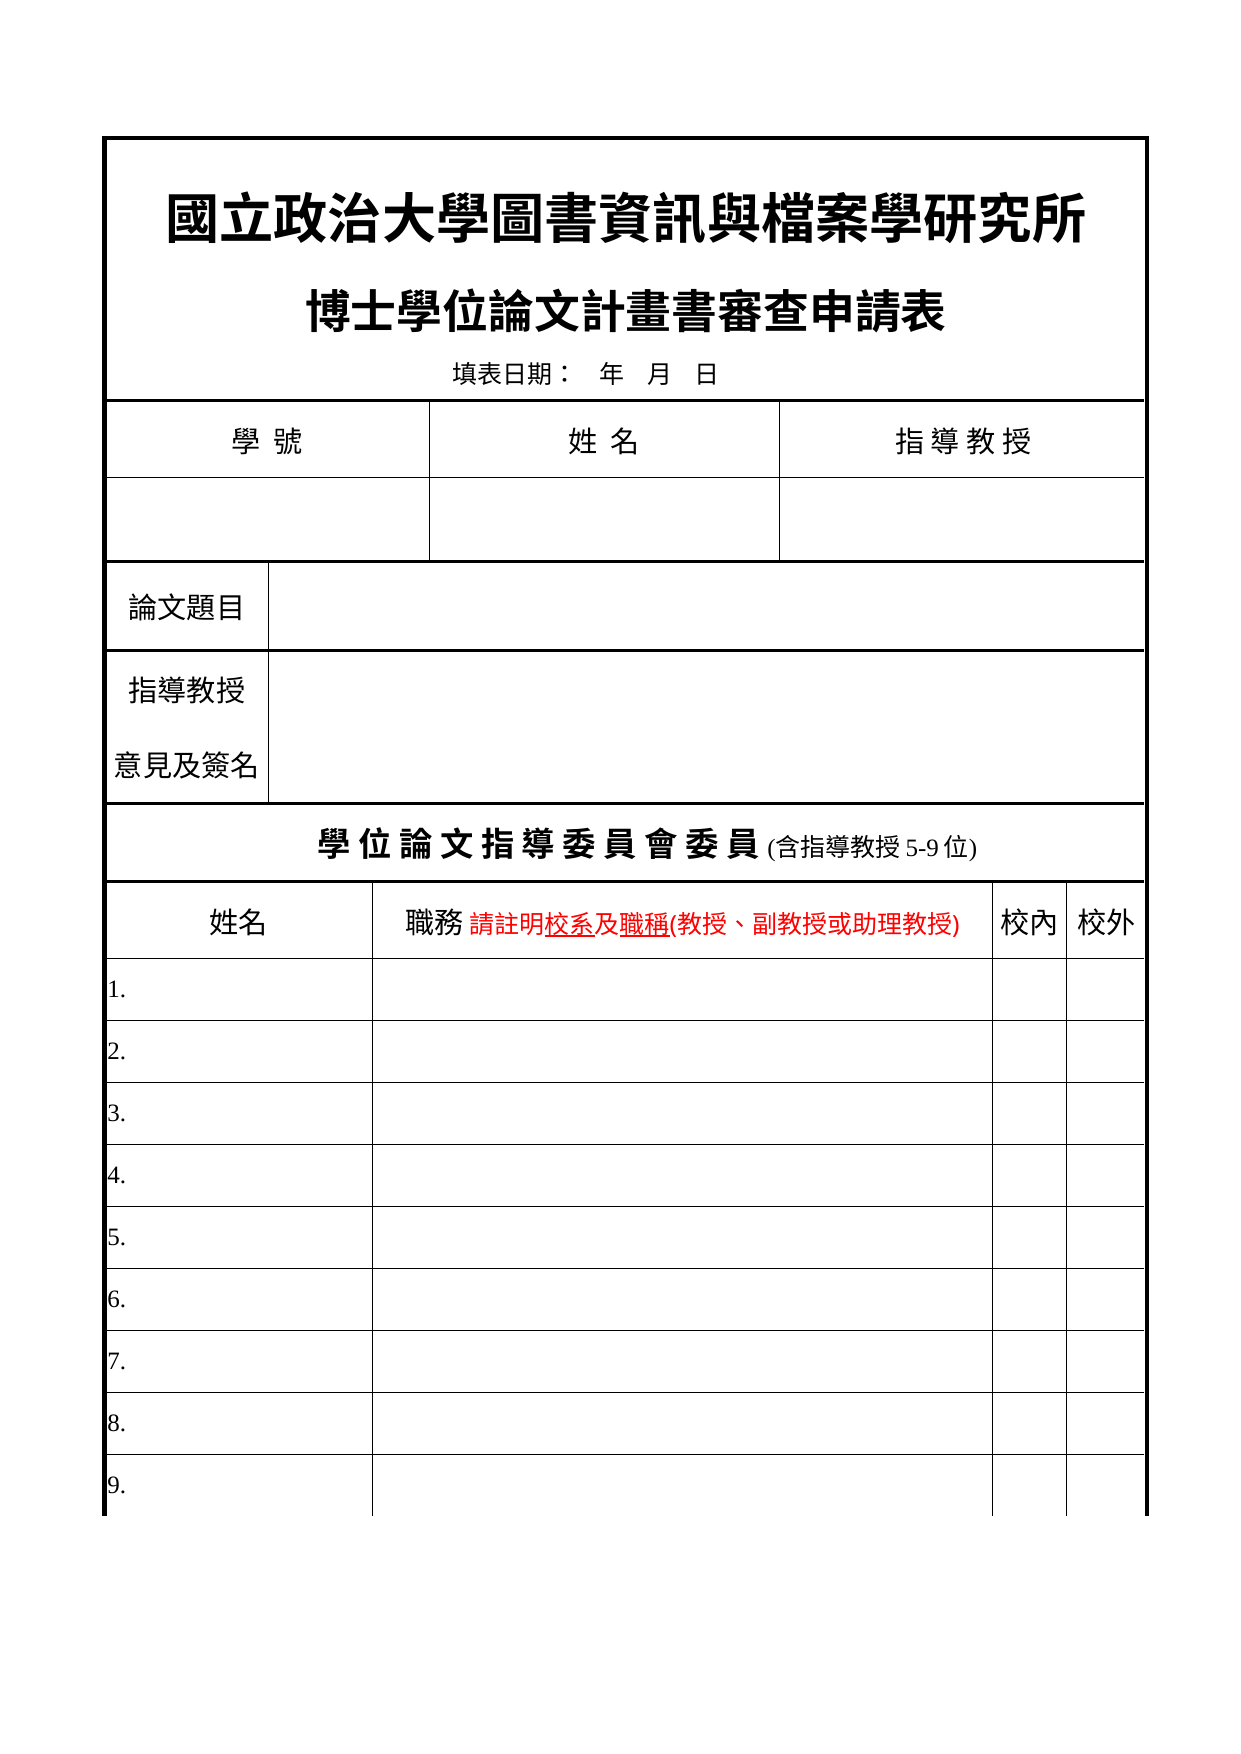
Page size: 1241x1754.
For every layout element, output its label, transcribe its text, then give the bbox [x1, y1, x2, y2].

table_cell [993, 1269, 1066, 1330]
table_cell 3. [107, 1083, 372, 1144]
table_cell [373, 1269, 992, 1330]
table_cell [269, 649, 1145, 802]
table_cell 2. [107, 1021, 372, 1082]
table_cell [1067, 1206, 1145, 1268]
table_cell [373, 1393, 992, 1454]
table_cell [993, 1331, 1066, 1392]
table_cell [373, 1331, 992, 1392]
table_cell [993, 1207, 1066, 1268]
table_cell [993, 1083, 1066, 1144]
table_cell 姓 名 [430, 402, 779, 477]
table_cell [993, 959, 1066, 1020]
table_cell [1067, 1454, 1145, 1516]
table_cell [373, 1145, 992, 1206]
table_cell [430, 478, 779, 560]
table_cell [1067, 1330, 1145, 1392]
table_cell [373, 1207, 992, 1268]
table_cell 4. [107, 1145, 372, 1206]
table_cell [373, 959, 992, 1020]
table_cell 論文題目 [107, 563, 268, 648]
table_cell 1. [107, 959, 372, 1020]
table_cell [107, 478, 429, 560]
table_cell [1067, 1020, 1145, 1082]
table_cell [780, 477, 1145, 560]
table_cell [373, 1455, 992, 1516]
table_cell [1067, 1268, 1145, 1330]
table_cell [993, 1021, 1066, 1082]
table_cell [1067, 1082, 1145, 1144]
table_header 國立政治大學圖書資訊與檔案學研究所 博士學位論文計畫書審查申請表 填表日期： 年 月 日 [107, 140, 1145, 399]
table_cell [269, 560, 1145, 648]
table_cell 校外 [1067, 880, 1145, 958]
table_cell [1067, 958, 1145, 1020]
table_cell 學 號 [107, 402, 429, 477]
table_cell [993, 1455, 1066, 1516]
table_cell 校內 [993, 883, 1066, 958]
table_cell 姓名 [107, 883, 372, 958]
table_cell [993, 1393, 1066, 1454]
table_cell 5. [107, 1207, 372, 1268]
table_cell [373, 1083, 992, 1144]
table_cell 職務 請註明校系及職稱(教授、副教授或助理教授) [373, 883, 992, 958]
table_cell 指導教授 意見及簽名 [107, 652, 268, 802]
table_cell [1067, 1144, 1145, 1206]
table_cell [373, 1021, 992, 1082]
table_cell [993, 1145, 1066, 1206]
table_cell 指 導 教 授 [780, 399, 1145, 477]
table_cell 6. [107, 1269, 372, 1330]
table_cell 9. [107, 1455, 372, 1516]
table_cell [1067, 1392, 1145, 1454]
table_cell 7. [107, 1331, 372, 1392]
table_cell 8. [107, 1393, 372, 1454]
table_cell 學 位 論 文 指 導 委 員 會 委 員 (含指導教授5-9位) [107, 802, 1145, 880]
